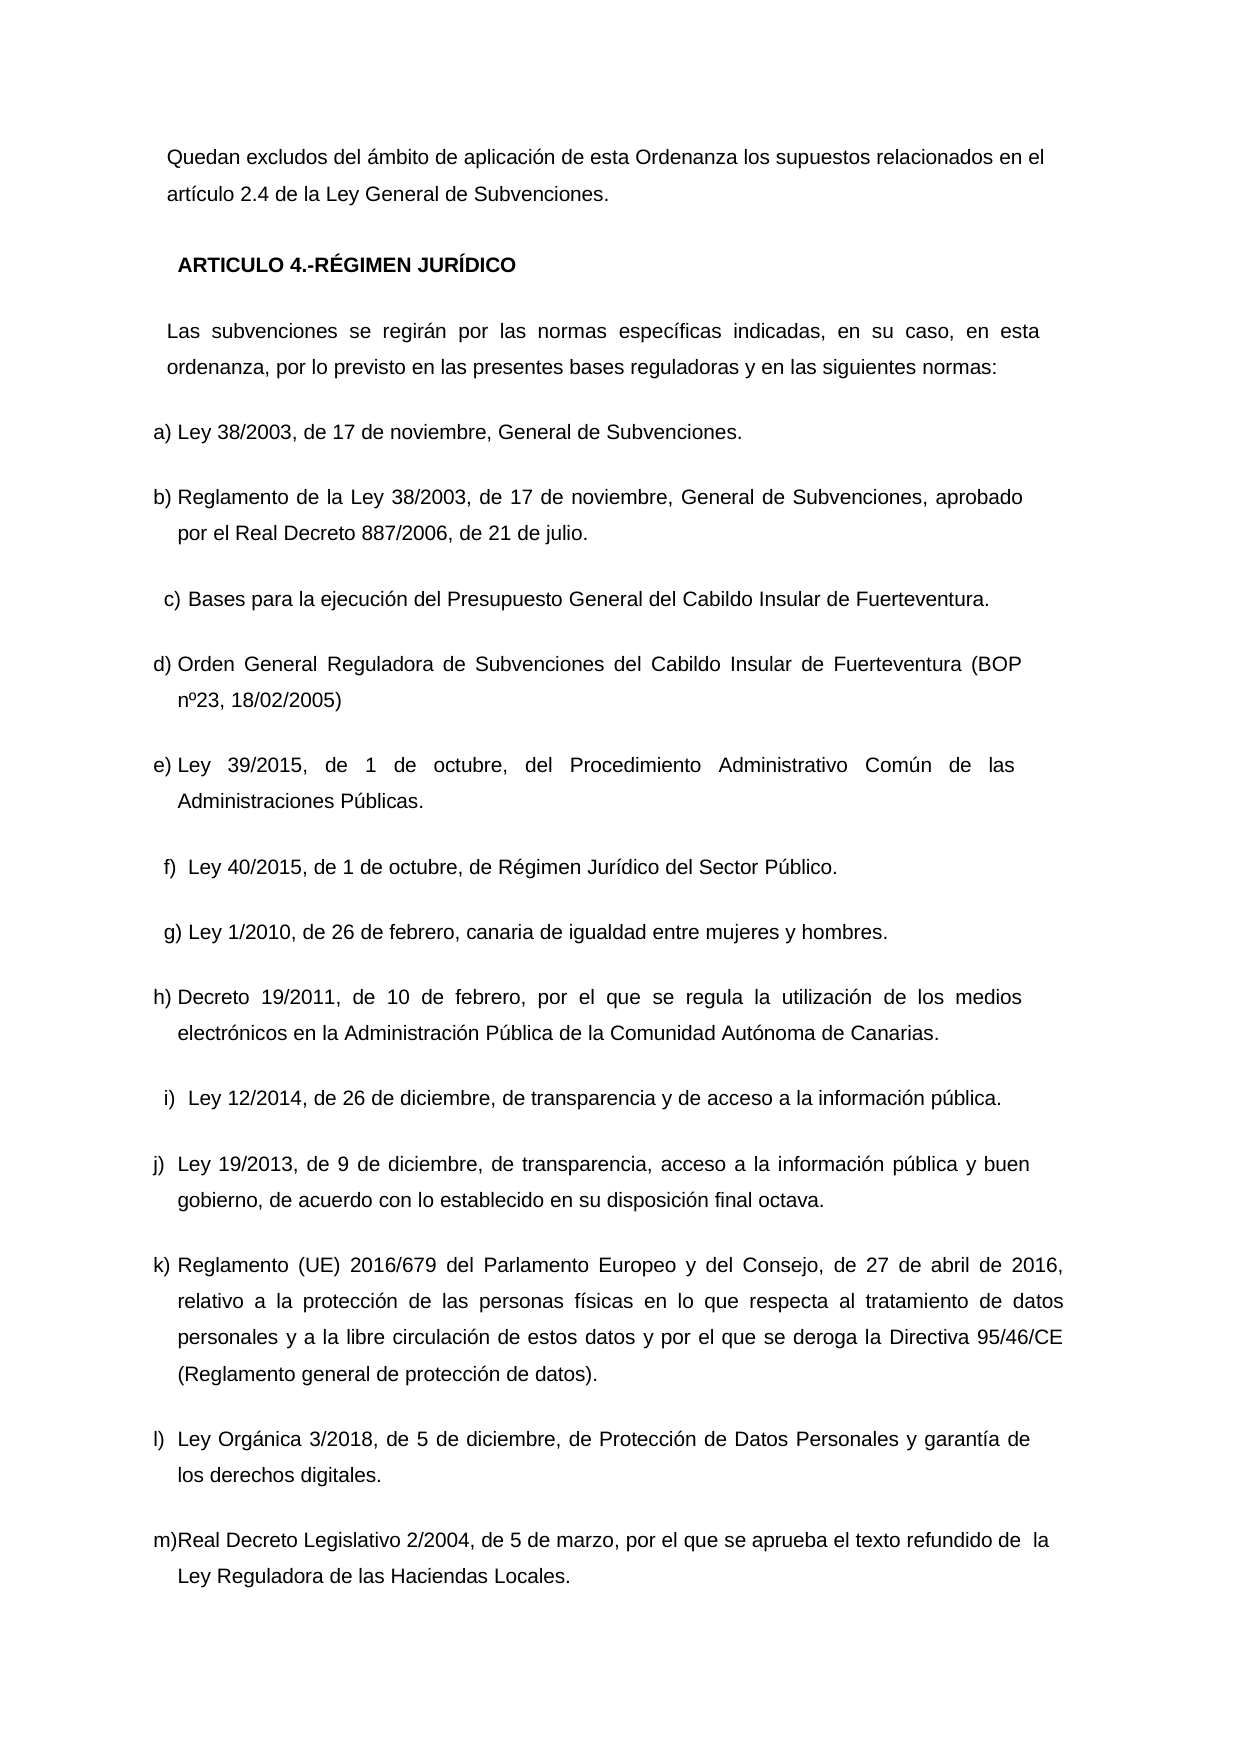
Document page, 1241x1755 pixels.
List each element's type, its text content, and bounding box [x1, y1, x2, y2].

list Ley 38/2003, de 17 de noviembre, General de Subvenciones. [167, 420, 1074, 444]
list Reglamento de la Ley 38/2003, de 17 de noviembre, General de Subvenciones, aprobado por el Real Decreto 887/2006, de 21 de julio. [167, 485, 1059, 545]
list Ley Orgánica 3/2018, de 5 de diciembre, de Protección de Datos Personales y garantía de los derechos digitales. [167, 1427, 1059, 1487]
list Ley 39/2015, de 1 de octubre, del Procedimiento Administrativo Común de las Administraciones Públicas. [167, 753, 1059, 813]
list Orden General Reguladora de Subvenciones del Cabildo Insular de Fuerteventura (BOP nº23, 18/02/2005) [167, 652, 1062, 712]
list Reglamento (UE) 2016/679 del Parlamento Europeo y del Consejo, de 27 de abril de 2016, relativo a la protección de las personas físicas en lo que respecta al tratamiento de datos personales y a la libre circulación de estos datos y por el que se deroga la Directiva 95/46/CE (Reglamento general de protección de datos). [167, 1253, 1064, 1385]
list Ley 12/2014, de 26 de diciembre, de transparencia y de acceso a la información pública. [177, 1086, 1074, 1110]
list Bases para la ejecución del Presupuesto General del Cabildo Insular de Fuerteventura. [177, 587, 1074, 611]
list Ley 19/2013, de 9 de diciembre, de transparencia, acceso a la información pública y buen gobierno, de acuerdo con lo establecido en su disposición final octava. [167, 1151, 1059, 1212]
list Ley 1/2010, de 26 de febrero, canaria de igualdad entre mujeres y hombres. [177, 920, 1074, 944]
subtitle ARTICULO 4.-RÉGIMEN JURÍDICO [177, 253, 1074, 277]
list Ley 40/2015, de 1 de octubre, de Régimen Jurídico del Sector Público. [177, 854, 1074, 878]
text Quedan excludos del ámbito de aplicación de esta Ordenanza los supuestos relacionados en el artículo 2.4 de la Ley General de Subvenciones. [167, 145, 1059, 205]
list Decreto 19/2011, de 10 de febrero, por el que se regula la utilización de los medios electrónicos en la Administración Pública de la Comunidad Autónoma de Canarias. [167, 985, 1059, 1045]
list Real Decreto Legislativo 2/2004, de 5 de marzo, por el que se aprueba el texto refundido de la Ley Reguladora de las Haciendas Locales. [167, 1528, 1059, 1588]
text Las subvenciones se regirán por las normas específicas indicadas, en su caso, en esta ordenanza, por lo previsto en las presentes bases reguladoras y en las siguientes normas: [167, 318, 1059, 379]
